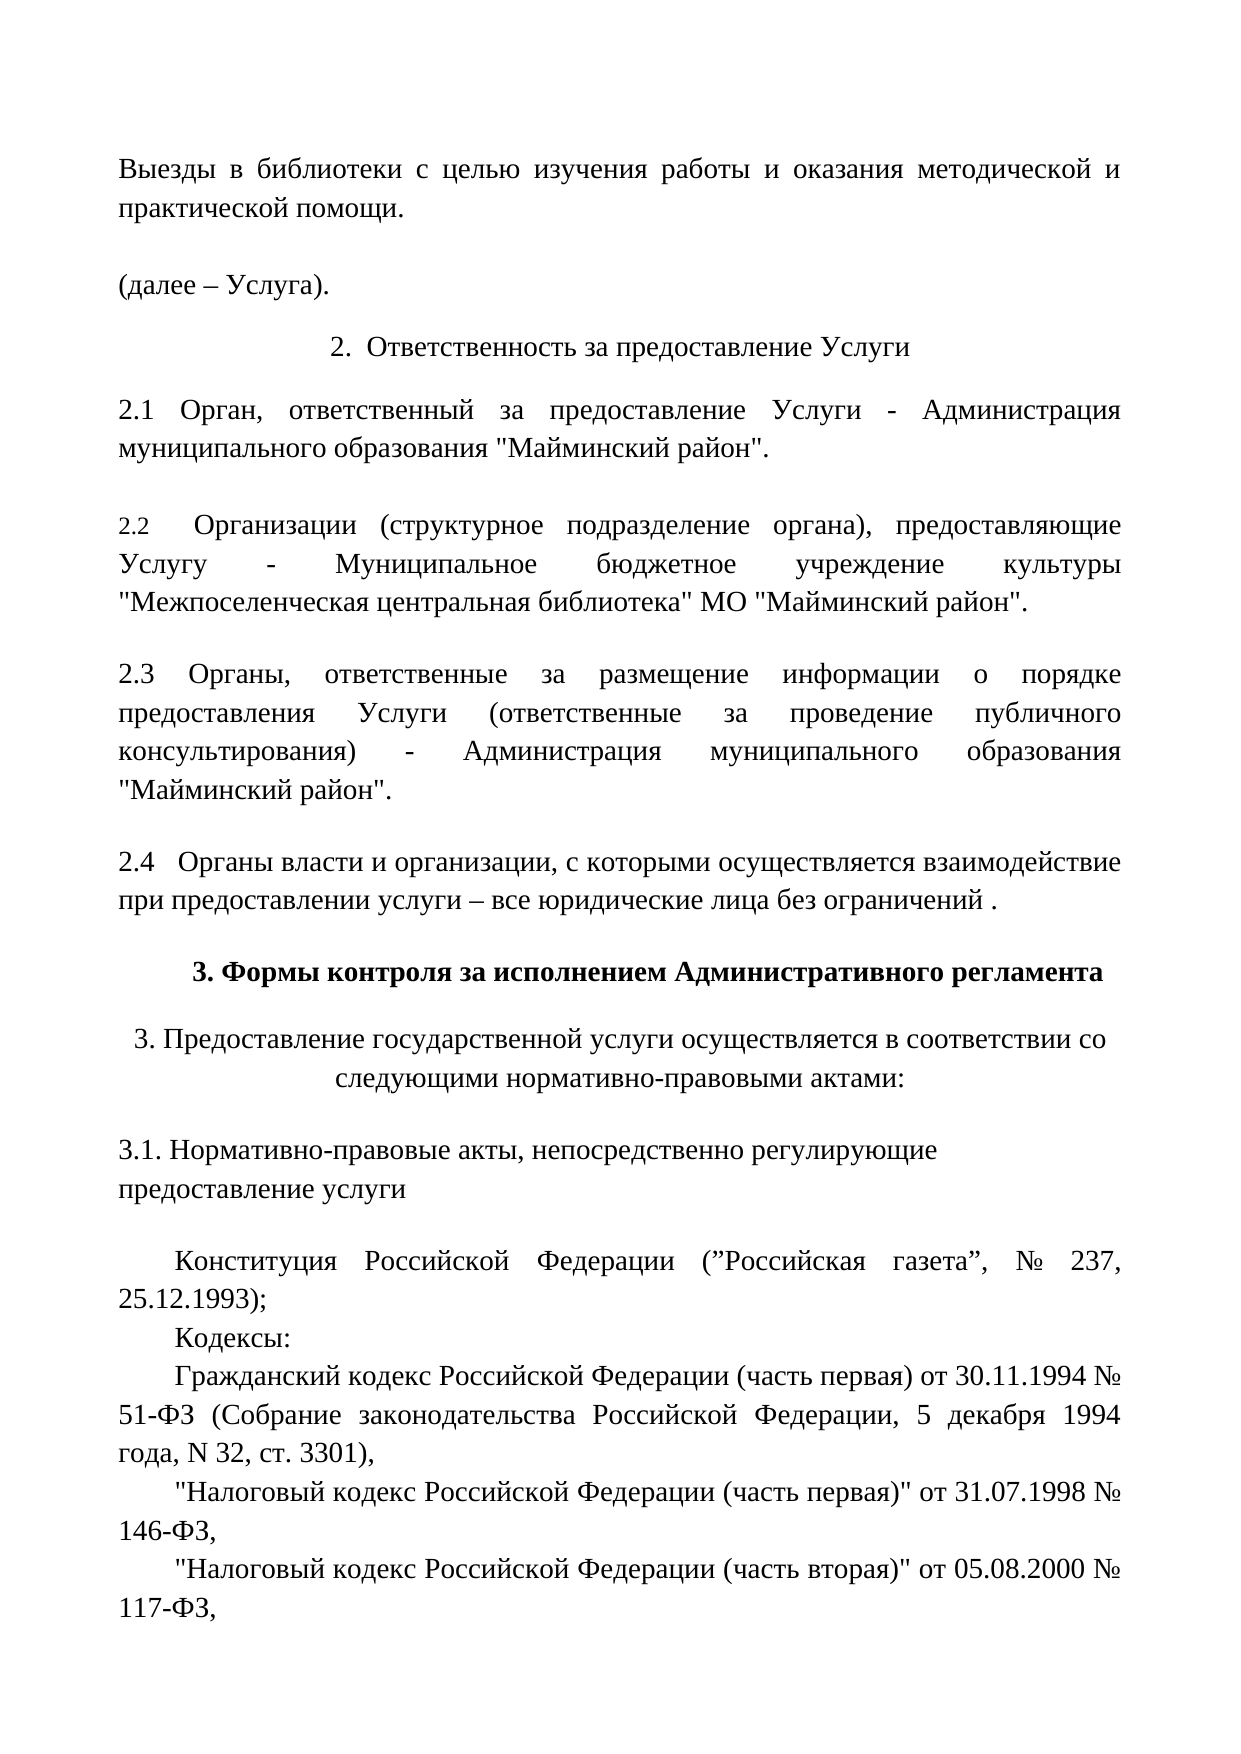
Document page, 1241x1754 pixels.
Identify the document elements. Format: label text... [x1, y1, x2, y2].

text 2.4 Органы власти и организации, с которыми осуществляется взаимодействие при предоставлении услуги – все юридические лица без ограничений . [118, 844, 1122, 916]
text Выезды в библиотеки с целью изучения работы и оказания методической и практической помощи. [118, 152, 1122, 224]
text 2.2 Организации (структурное подразделение органа), предоставляющие Услугу - Муниципальное бюджетное учреждение культуры "Межпоселенческая центральная библиотека" МО "Майминский район". [118, 507, 1122, 618]
text 2. Ответственность за предоставление Услуги [118, 329, 1122, 363]
text 3. Предоставление государственной услуги осуществляется в соответствии со следующими нормативно-правовыми актами: [118, 1022, 1122, 1094]
text 3. Формы контроля за исполнением Административного регламента [118, 954, 1122, 988]
text (далее – Услуга). [118, 267, 1122, 301]
text 3.1. Нормативно-правовые акты, непосредственно регулирующие предоставление услуги [118, 1132, 1122, 1204]
text "Налоговый кодекс Российской Федерации (часть вторая)" от 05.08.2000 № 117-ФЗ, [118, 1551, 1122, 1623]
text Гражданский кодекс Российской Федерации (часть первая) от 30.11.1994 № 51-ФЗ (Собрание законодательства Российской Федерации, 5 декабря 1994 года, N 32, ст. 3301), [118, 1358, 1122, 1469]
text "Налоговый кодекс Российской Федерации (часть первая)" от 31.07.1998 № 146-ФЗ, [118, 1474, 1122, 1546]
text 2.1 Орган, ответственный за предоставление Услуги - Администрация муниципального образования "Майминский район". [118, 392, 1122, 464]
text Кодексы: [118, 1320, 1122, 1353]
text 2.3 Органы, ответственные за размещение информации о порядке предоставления Услуги (ответственные за проведение публичного консультирования) - Администрация муниципального образования "Майминский район". [118, 656, 1122, 805]
text Конституция Российской Федерации (”Российская газета”, № 237, 25.12.1993); [118, 1243, 1122, 1315]
